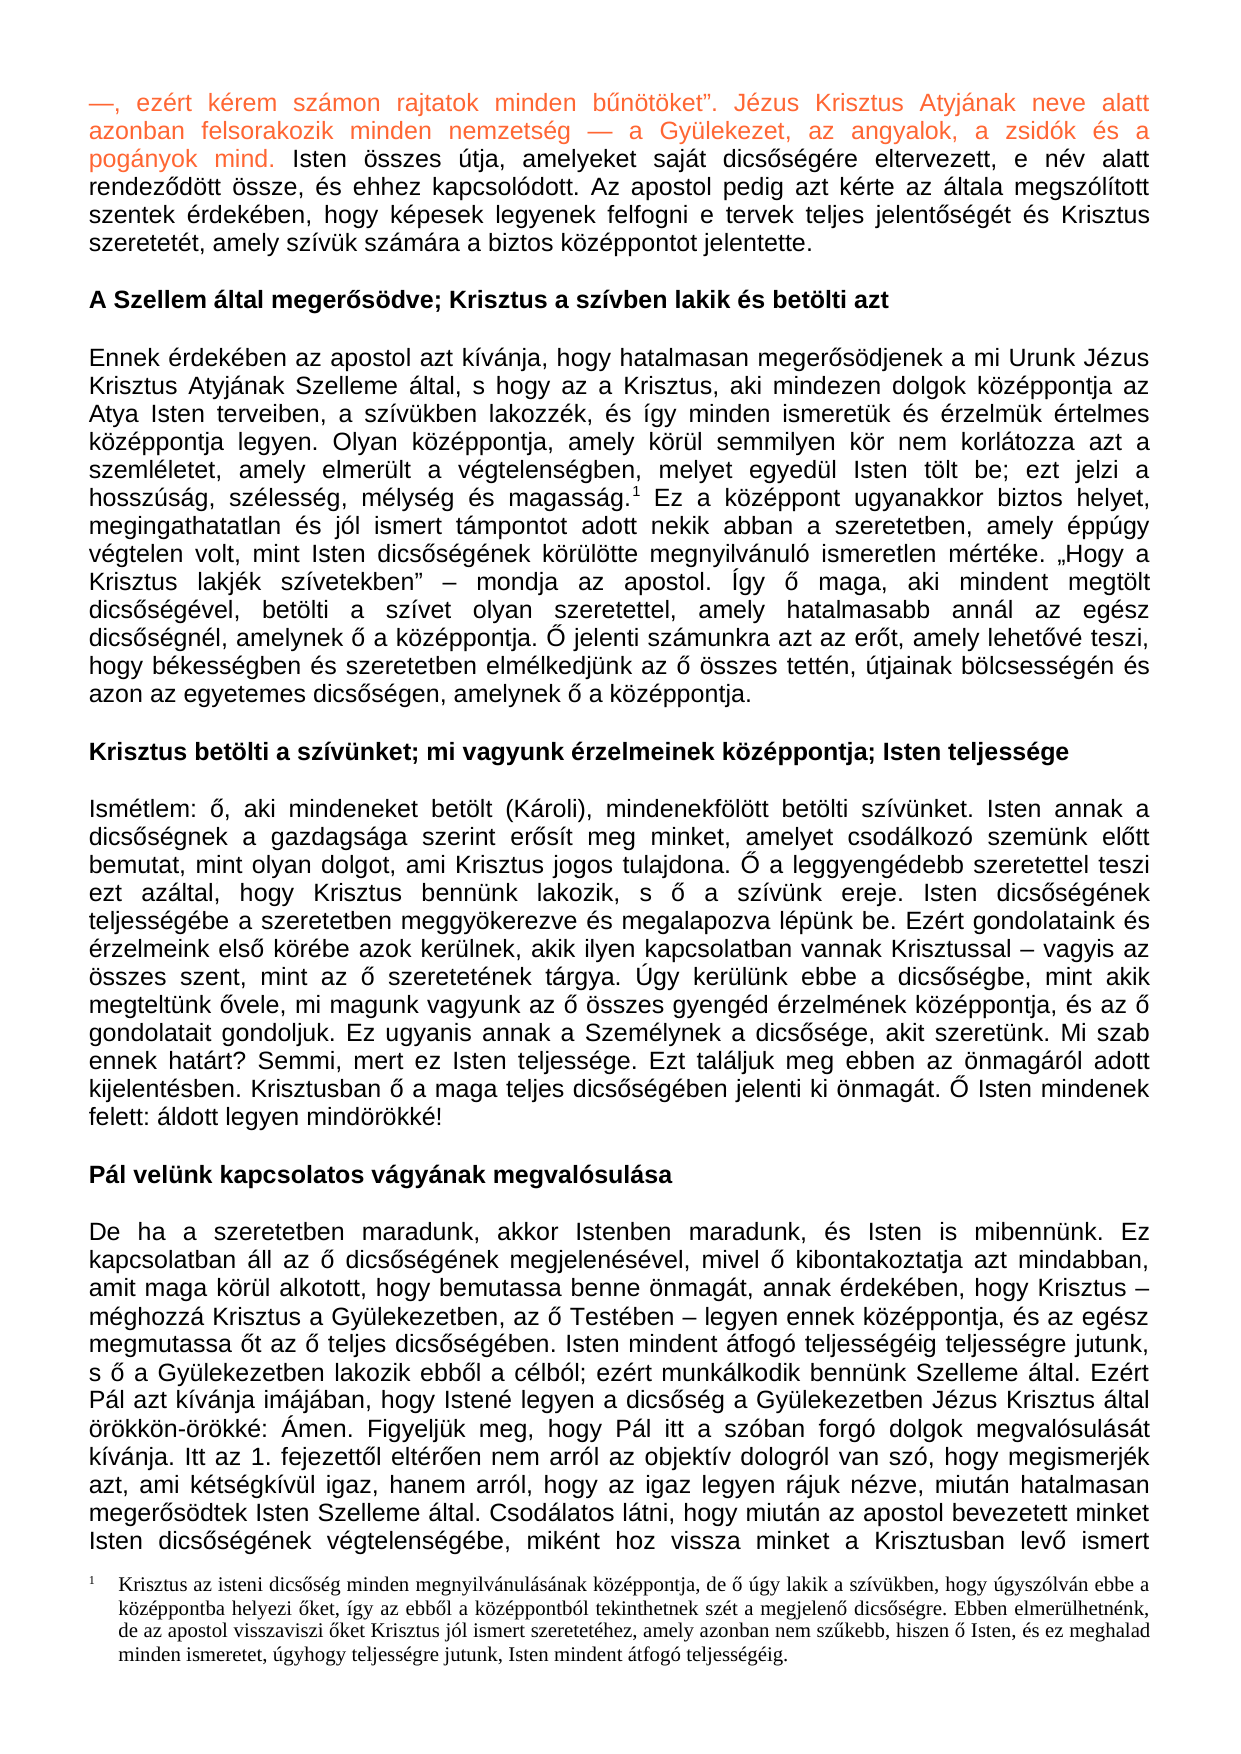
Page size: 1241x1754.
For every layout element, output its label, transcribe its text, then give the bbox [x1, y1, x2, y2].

text Krisztus betölti a szívünket; mi vagyunk érzelmeinek középpontja; Isten teljessége [88, 737, 1152, 765]
text A Szellem által megerősödve; Krisztus a szívben lakik és betölti azt [88, 286, 1152, 314]
text De ha a szeretetben maradunk, akkor Istenben maradunk, és Isten is mibennünk. Ez kapcsolatban áll az ő dicsőségének megjelenésével, mivel ő kibontakoztatja azt mindabban, amit maga körül alkotott, hogy bemutassa benne önmagát, annak érdekében, hogy Krisztus – méghozzá Krisztus a Gyülekezetben, az ő Testében – legyen ennek középpontja, és az egész megmutassa őt az ő teljes dicsőségében. Isten mindent átfogó teljességéig teljességre jutunk, s ő a Gyülekezetben lakozik ebből a célból; ezért munkálkodik bennünk Szelleme által. Ezért Pál azt kívánja imájában, hogy Istené legyen a dicsőség a Gyülekezetben Jézus Krisztus által örökkön-örökké: Ámen. Figyeljük meg, hogy Pál itt a szóban forgó dolgok megvalósulását kívánja. Itt az 1. fejezettől eltérően nem arról az objektív dologról van szó, hogy megismerjék azt, ami kétségkívül igaz, hanem arról, hogy az igaz legyen rájuk nézve, miután hatalmasan megerősödtek Isten Szelleme által. Csodálatos látni, hogy miután az apostol bevezetett minket Isten dicsőségének végtelenségébe, miként hoz vissza minket a Krisztusban levő ismert [88, 1218, 1152, 1554]
text Krisztus az isteni dicsőség minden megnyilvánulásának középpontja, de ő úgy lakik a szívükben, hogy úgyszólván ebbe a középpontba helyezi őket, így az ebből a középpontból tekinthetnek szét a megjelenő dicsőségre. Ebben elmerülhetnénk, de az apostol visszaviszi őket Krisztus jól ismert szeretetéhez, amely azonban nem szűkebb, hiszen ő Isten, és ez meghalad minden ismeretet, úgyhogy teljességre jutunk, Isten mindent átfogó teljességéig. [88, 1573, 1152, 1665]
text Ismétlem: ő, aki mindeneket betölt (Károli), mindenekfölött betölti szívünket. Isten annak a dicsőségnek a gazdagsága szerint erősít meg minket, amelyet csodálkozó szemünk előtt bemutat, mint olyan dolgot, ami Krisztus jogos tulajdona. Ő a leggyengédebb szeretettel teszi ezt azáltal, hogy Krisztus bennünk lakozik, s ő a szívünk ereje. Isten dicsőségének teljességébe a szeretetben meggyökerezve és megalapozva lépünk be. Ezért gondolataink és érzelmeink első körébe azok kerülnek, akik ilyen kapcsolatban vannak Krisztussal – vagyis az összes szent, mint az ő szeretetének tárgya. Úgy kerülünk ebbe a dicsőségbe, mint akik megteltünk ővele, mi magunk vagyunk az ő összes gyengéd érzelmének középpontja, és az ő gondolatait gondoljuk. Ez ugyanis annak a Személynek a dicsősége, akit szeretünk. Mi szab ennek határt? Semmi, mert ez Isten teljessége. Ezt találjuk meg ebben az önmagáról adott kijelentésben. Krisztusban ő a maga teljes dicsőségében jelenti ki önmagát. Ő Isten mindenek felett: áldott legyen mindörökké! [88, 795, 1152, 1131]
text —, ezért kérem számon rajtatok minden bűnötöket”. Jézus Krisztus Atyjának neve alatt azonban felsorakozik minden nemzetség — a Gyülekezet, az angyalok, a zsidók és a pogányok mind. Isten összes útja, amelyeket saját dicsőségére eltervezett, e név alatt rendeződött össze, és ehhez kapcsolódott. Az apostol pedig azt kérte az általa megszólított szentek érdekében, hogy képesek legyenek felfogni e tervek teljes jelentőségét és Krisztus szeretetét, amely szívük számára a biztos középpontot jelentette. [88, 88, 1152, 257]
text Ennek érdekében az apostol azt kívánja, hogy hatalmasan megerősödjenek a mi Urunk Jézus Krisztus Atyjának Szelleme által, s hogy az a Krisztus, aki mindezen dolgok középpontja az Atya Isten terveiben, a szívükben lakozzék, és így minden ismeretük és érzelmük értelmes középpontja legyen. Olyan középpontja, amely körül semmilyen kör nem korlátozza azt a szemléletet, amely elmerült a végtelenségben, melyet egyedül Isten tölt be; ezt jelzi a hosszúság, szélesség, mélység és magasság. Ez a középpont ugyanakkor biztos helyet, megingathatatlan és jól ismert támpontot adott nekik abban a szeretetben, amely éppúgy végtelen volt, mint Isten dicsőségének körülötte megnyilvánuló ismeretlen mértéke. „Hogy a Krisztus lakjék szívetekben” – mondja az apostol. Így ő maga, aki mindent megtölt dicsőségével, betölti a szívet olyan szeretettel, amely hatalmasabb annál az egész dicsőségnél, amelynek ő a középpontja. Ő jelenti számunkra azt az erőt, amely lehetővé teszi, hogy békességben és szeretetben elmélkedjünk az ő összes tettén, útjainak bölcsességén és azon az egyetemes dicsőségen, amelynek ő a középpontja. [88, 344, 1152, 708]
text Pál velünk kapcsolatos vágyának megvalósulása [88, 1161, 1152, 1189]
